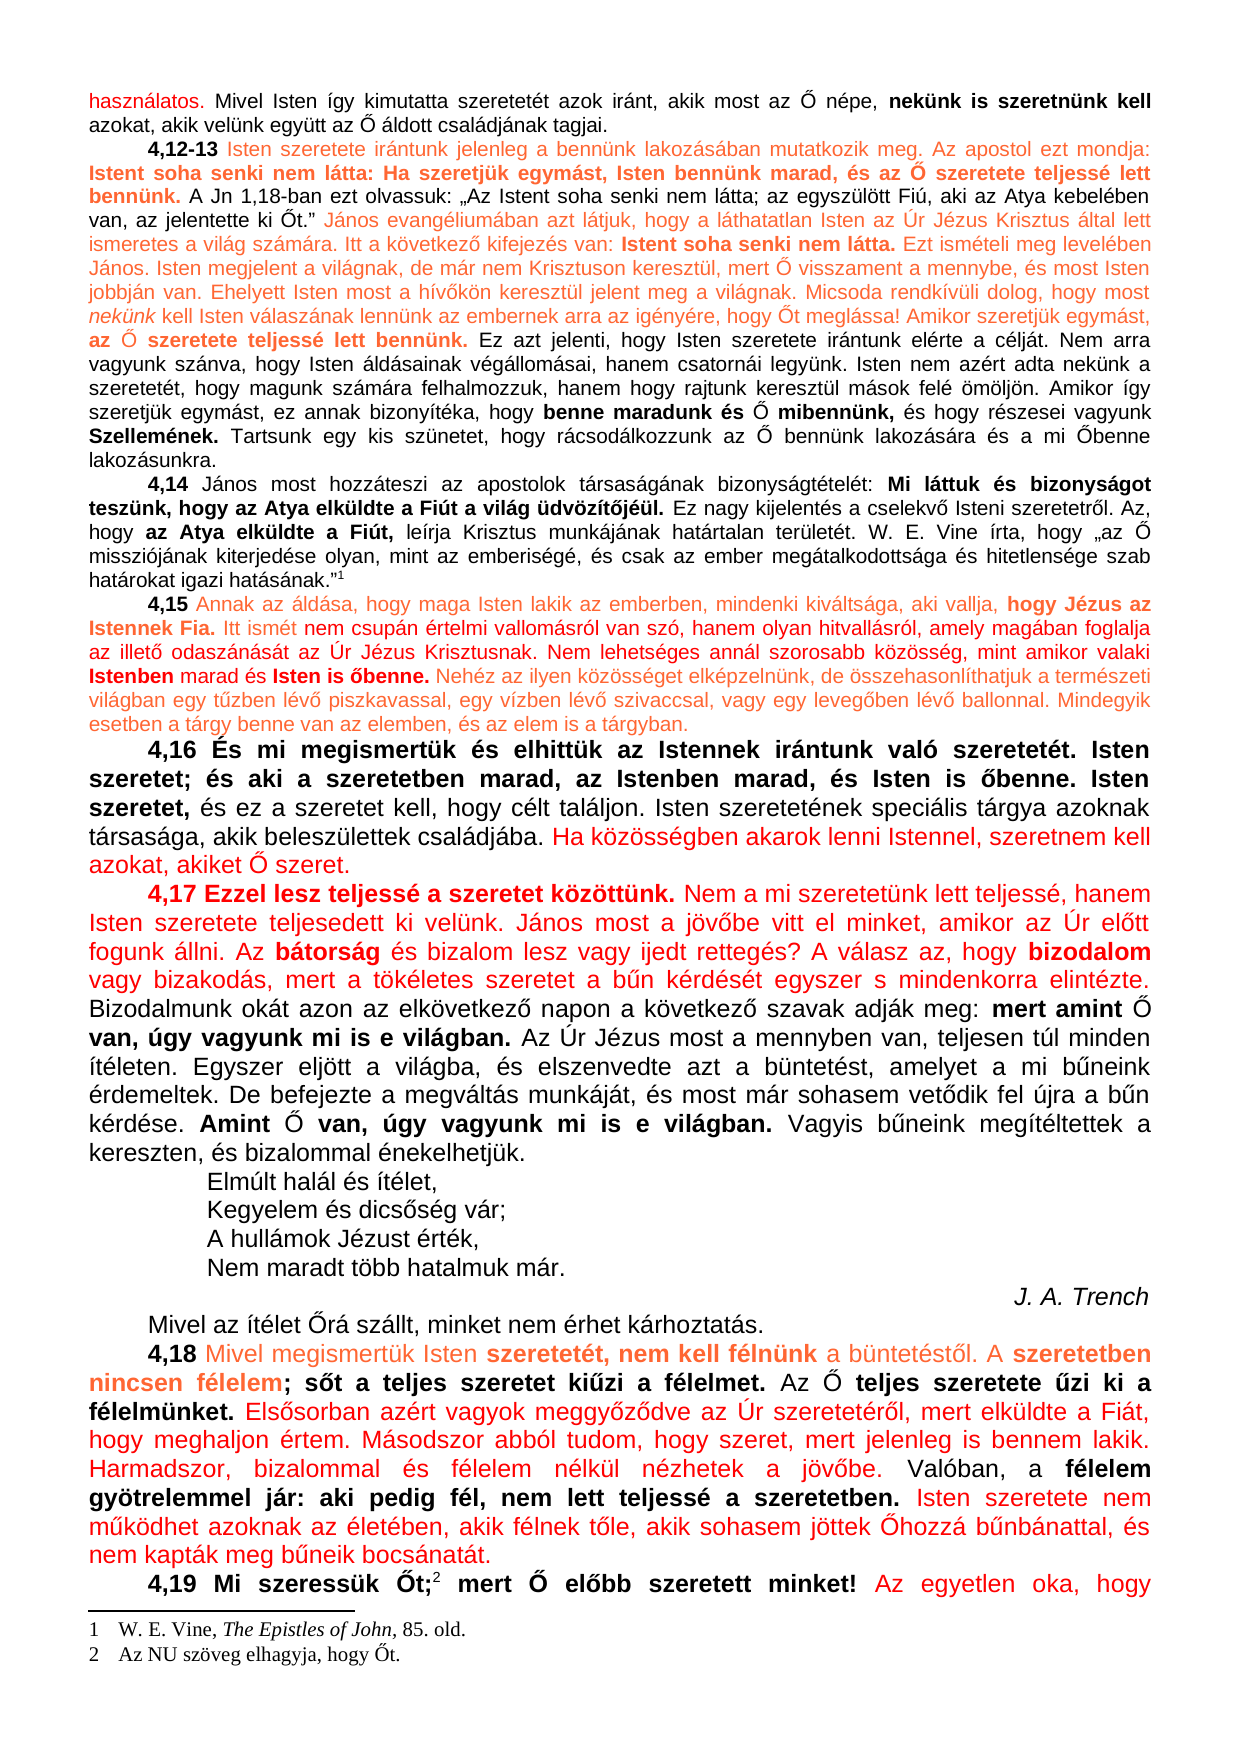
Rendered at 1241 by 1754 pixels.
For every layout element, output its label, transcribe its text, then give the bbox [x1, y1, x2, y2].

text 4,14 János most hozzáteszi az apostolok társaságának bizonyságtételét: Mi láttuk és bizonyságot teszünk, hogy az Atya elküldte a Fiút a világ üdvözítőjéül. Ez nagy kijelentés a cselekvő Isteni szeretetről. Az, hogy az Atya elküldte a Fiút, leírja Krisztus munkájának határtalan területét. W. E. Vine írta, hogy „az Ő missziójának kiterjedése olyan, mint az emberiségé, és csak az ember megátalkodottsága és hitetlensége szab határokat igazi hatásának.” [88, 472, 1152, 592]
text 4,17 Ezzel lesz teljessé a szeretet közöttünk. Nem a mi szeretetünk lett teljessé, hanem Isten szeretete teljesedett ki velünk. János most a jövőbe vitt el minket, amikor az Úr előtt fogunk állni. Az bátorság és bizalom lesz vagy ijedt rettegés? A válasz az, hogy bizodalom vagy bizakodás, mert a tökéletes szeretet a bűn kérdését egyszer s mindenkorra elintézte. Bizodalmunk okát azon az elkövetkező napon a következő szavak adják meg: mert amint Ő van, úgy vagyunk mi is e világban. Az Úr Jézus most a mennyben van, teljesen túl minden ítéleten. Egyszer eljött a világba, és elszenvedte azt a büntetést, amelyet a mi bűneink érdemeltek. De befejezte a megváltás munkáját, és most már sohasem vetődik fel újra a bűn kérdése. Amint Ő van, úgy vagyunk mi is e világban. Vagyis bűneink megítéltettek a kereszten, és bizalommal énekelhetjük. [88, 879, 1152, 1167]
text 4,15 Annak az áldása, hogy maga Isten lakik az emberben, mindenki kiváltsága, aki vallja, hogy Jézus az Istennek Fia. Itt ismét nem csupán értelmi vallomásról van szó, hanem olyan hitvallásról, amely magában foglalja az illető odaszánását az Úr Jézus Krisztusnak. Nem lehetséges annál szorosabb közösség, mint amikor valaki Istenben marad és Isten is őbenne. Nehéz az ilyen közösséget elképzelnünk, de összehasonlíthatjuk a természeti világban egy tűzben lévő piszkavassal, egy vízben lévő szivaccsal, vagy egy levegőben lévő ballonnal. Mindegyik esetben a tárgy benne van az elemben, és az elem is a tárgyban. [88, 592, 1152, 735]
text 4,19 Mi szeressük Őt; mert Ő előbb szeretett minket! Az egyetlen oka, hogy [88, 1569, 1152, 1598]
text 4,18 Mivel megismertük Isten szeretetét, nem kell félnünk a büntetéstől. A szeretetben nincsen félelem; sőt a teljes szeretet kiűzi a félelmet. Az Ő teljes szeretete űzi ki a félelmünket. Elsősorban azért vagyok meggyőződve az Úr szeretetéről, mert elküldte a Fiát, hogy meghaljon értem. Másodszor abból tudom, hogy szeret, mert jelenleg is bennem lakik. Harmadszor, bizalommal és félelem nélkül nézhetek a jövőbe. Valóban, a félelem gyötrelemmel jár: aki pedig fél, nem lett teljessé a szeretetben. Isten szeretete nem működhet azoknak az életében, akik félnek tőle, akik sohasem jöttek Őhozzá bűnbánattal, és nem kapták meg bűneik bocsánatát. [88, 1339, 1152, 1569]
text Az NU szöveg elhagyja, hogy Őt. [88, 1641, 1152, 1665]
text 4,12-13 Isten szeretete irántunk jelenleg a bennünk lakozásában mutatkozik meg. Az apostol ezt mondja: Istent soha senki nem látta: Ha szeretjük egymást, Isten bennünk marad, és az Ő szeretete teljessé lett bennünk. A Jn 1,18-ban ezt olvassuk: „Az Istent soha senki nem látta; az egyszülött Fiú, aki az Atya kebelében van, az jelentette ki Őt.” János evangéliumában azt látjuk, hogy a láthatatlan Isten az Úr Jézus Krisztus által lett ismeretes a világ számára. Itt a következő kifejezés van: Istent soha senki nem látta. Ezt ismételi meg levelében János. Isten megjelent a világnak, de már nem Krisztuson keresztül, mert Ő visszament a mennybe, és most Isten jobbján van. Ehelyett Isten most a hívőkön keresztül jelent meg a világnak. Micsoda rendkívüli dolog, hogy most nekünk kell Isten válaszának lennünk az embernek arra az igényére, hogy Őt meglássa! Amikor szeretjük egymást, az Ő szeretete teljessé lett bennünk. Ez azt jelenti, hogy Isten szeretete irántunk elérte a célját. Nem arra vagyunk szánva, hogy Isten áldásainak végállomásai, hanem csatornái legyünk. Isten nem azért adta nekünk a szeretetét, hogy magunk számára felhalmozzuk, hanem hogy rajtunk keresztül mások felé ömöljön. Amikor így szeretjük egymást, ez annak bizonyítéka, hogy benne maradunk és Ő mibennünk, és hogy részesei vagyunk Szellemének. Tartsunk egy kis szünetet, hogy rácsodálkozzunk az Ő bennünk lakozására és a mi Őbenne lakozásunkra. [88, 136, 1152, 472]
text 4,16 És mi megismertük és elhittük az Istennek irántunk való szeretetét. Isten szeretet; és aki a szeretetben marad, az Istenben marad, és Isten is őbenne. Isten szeretet, és ez a szeretet kell, hogy célt találjon. Isten szeretetének speciális tárgya azoknak társasága, akik beleszülettek családjába. Ha közösségben akarok lenni Istennel, szeretnem kell azokat, akiket Ő szeret. [88, 735, 1152, 879]
text használatos. Mivel Isten így kimutatta szeretetét azok iránt, akik most az Ő népe, nekünk is szeretnünk kell azokat, akik velünk együtt az Ő áldott családjának tagjai. [88, 88, 1152, 136]
text Elmúlt halál és ítélet, Kegyelem és dicsőség vár; A hullámok Jézust érték, Nem maradt több hatalmuk már. [207, 1167, 1152, 1282]
text J. A. Trench [207, 1282, 1152, 1310]
text Mivel az ítélet Őrá szállt, minket nem érhet kárhoztatás. [88, 1310, 1152, 1339]
text W. E. Vine, The Epistles of John, 85. old. [88, 1617, 1152, 1641]
